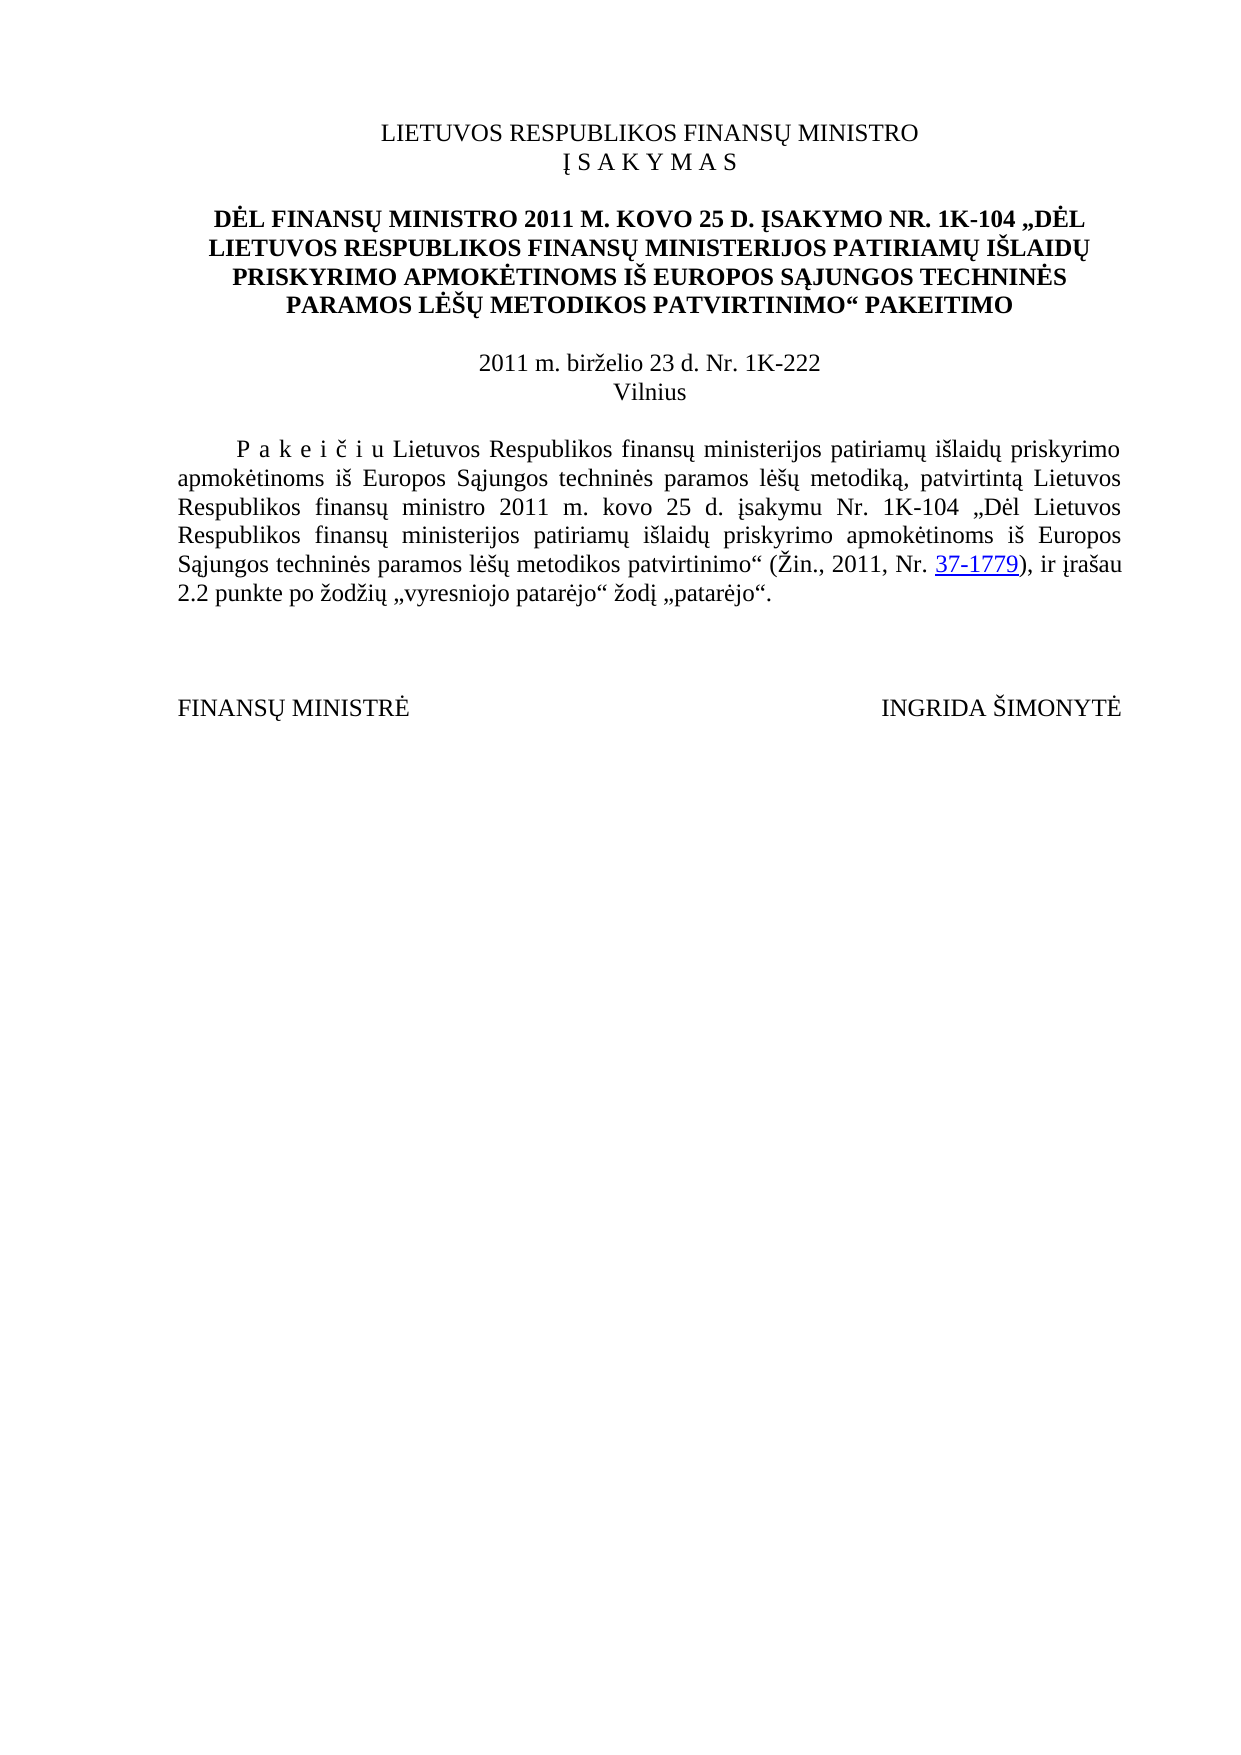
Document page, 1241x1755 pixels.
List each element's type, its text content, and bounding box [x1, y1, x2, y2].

text P a k e i č i u Lietuvos Respublikos finansų ministerijos patiriamų išlaidų priskyrimo apmokėtinoms iš Europos Sąjungos techninės paramos lėšų metodiką, patvirtintą Lietuvos Respublikos finansų ministro 2011 m. kovo 25 d. įsakymu Nr. 1K-104 „Dėl Lietuvos Respublikos finansų ministerijos patiriamų išlaidų priskyrimo apmokėtinoms iš Europos Sąjungos techninės paramos lėšų metodikos patvirtinimo“ (Žin., 2011, Nr. 37-1779), ir įrašau 2.2 punkte po žodžių „vyresniojo patarėjo“ žodį „patarėjo“. [177, 434, 1122, 607]
text LIETUVOS RESPUBLIKOS FINANSŲ MINISTRO [177, 118, 1122, 147]
text Į S A K Y M A S [177, 147, 1122, 176]
text Vilnius [177, 377, 1122, 406]
text DĖL finansų ministro 2011 m. kovo 25 d. įsakymo Nr. 1K-104 „Dėl Lietuvos Respublikos finansų ministerijos PATIRIAMŲ išlaidų priskyrimo apmokėtinoms iš Europos Sąjungos techninės paramos lėšų METODIKOS PATVIRTINIMo“ pakeitimo [177, 204, 1122, 319]
text 2011 m. birželio 23 d. Nr. 1K-222 [177, 348, 1122, 377]
text FINANSŲ MINISTRĖ INGRIDA ŠIMONYTĖ [177, 693, 1122, 722]
